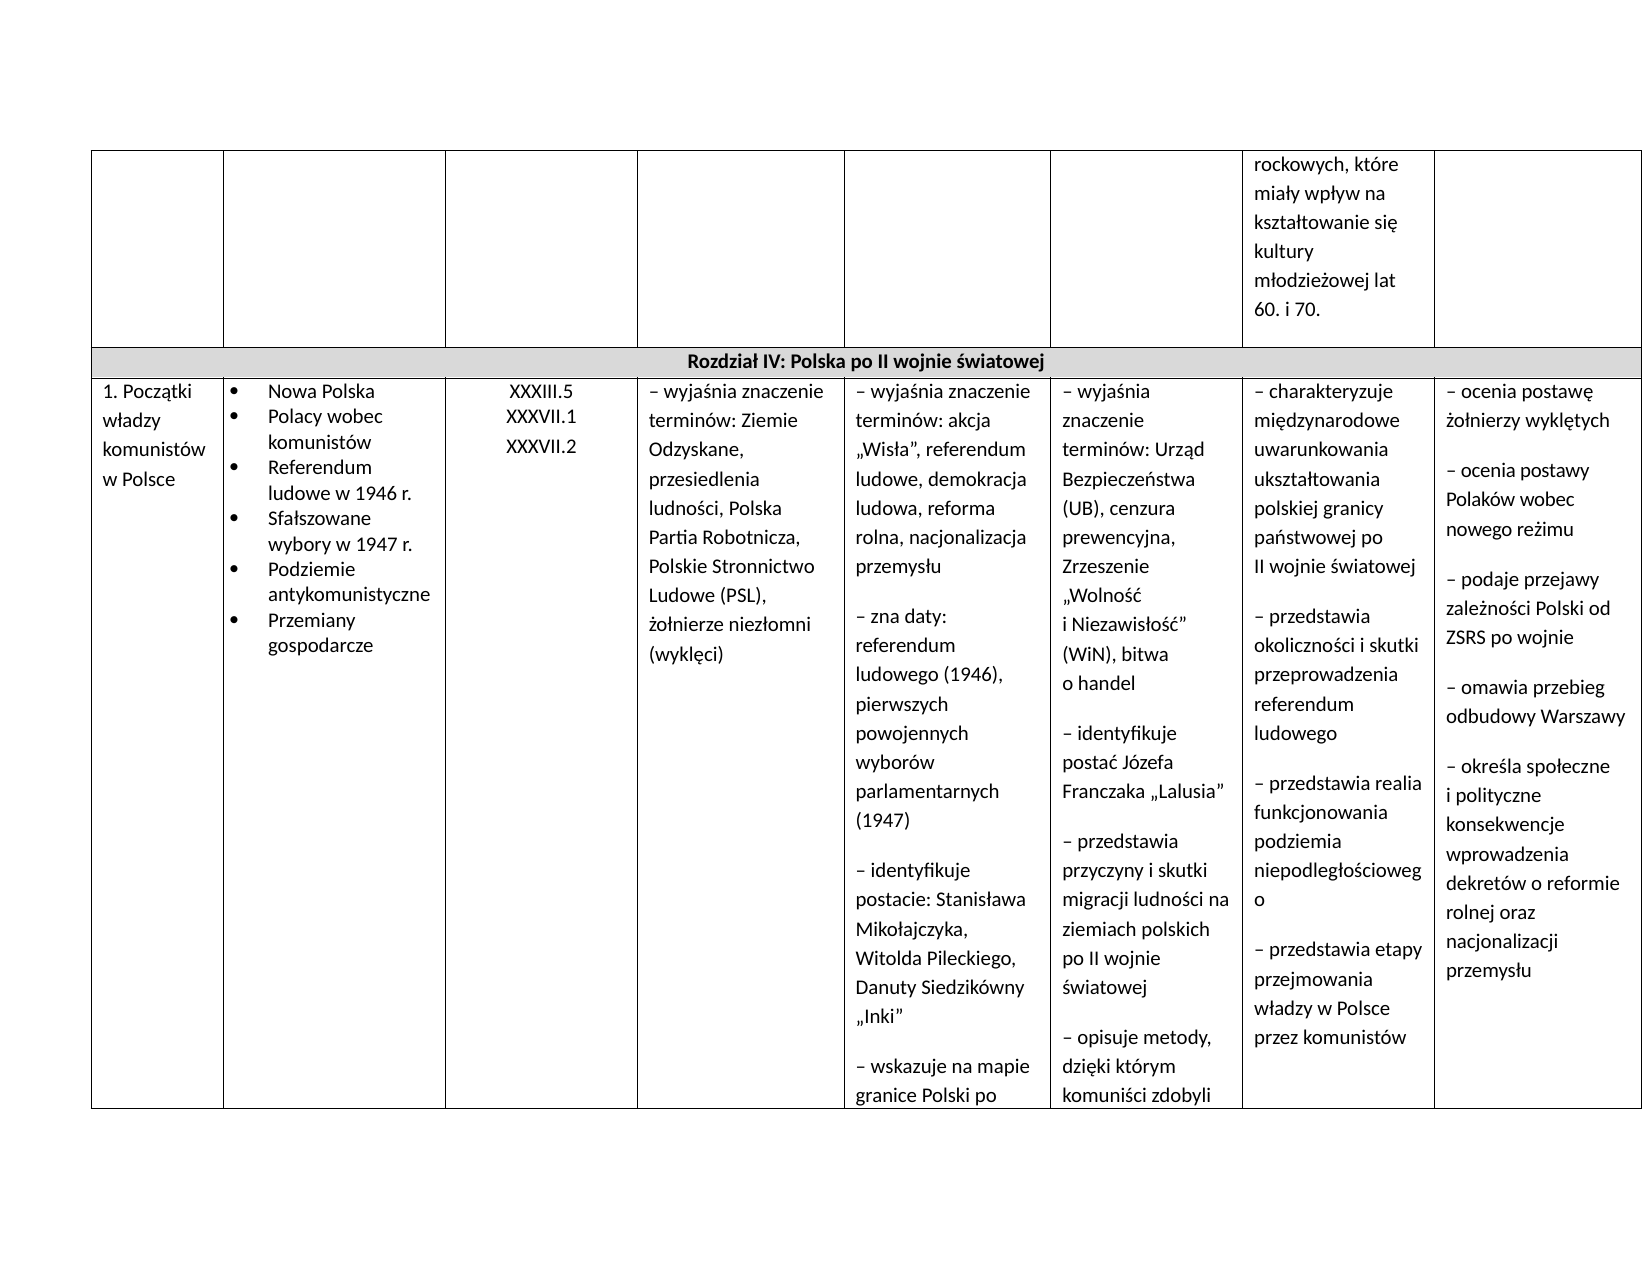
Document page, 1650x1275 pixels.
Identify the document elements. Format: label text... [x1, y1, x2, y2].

table_cell – charakteryzuje międzynarodowe uwarunkowania ukształtowania polskiej granicy państwowej po II wojnie światowej – przedstawia okoliczności i skutki przeprowadzenia referendum ludowego – przedstawia realia funkcjonowania podziemia niepodległościowego – przedstawia etapy przejmowania władzy w Polsce przez komunistów [1243, 379, 1434, 1108]
table_cell rockowych, które miały wpływ na kształtowanie się kultury młodzieżowej lat 60. i 70. [1243, 151, 1434, 347]
table_cell [638, 151, 844, 347]
table_cell [1435, 151, 1641, 347]
table_cell – ocenia postawę żołnierzy wyklętych – ocenia postawy Polaków wobec nowego reżimu – podaje przejawy zależności Polski od ZSRS po wojnie – omawia przebieg odbudowy Warszawy – określa społeczne i polityczne konsekwencje wprowadzenia dekretów o reformie rolnej oraz nacjonalizacji przemysłu [1435, 379, 1641, 1108]
table_cell XXXIII.5 XXXVII.1 XXXVII.2 [446, 379, 637, 1108]
table_cell – wyjaśnia znaczenie terminów: Ziemie Odzyskane, przesiedlenia ludności, Polska Partia Robotnicza, Polskie Stronnictwo Ludowe (PSL), żołnierze niezłomni (wyklęci) [638, 379, 844, 1108]
table_cell Rewolucja obyczajowa Ruchy kontestatorskie Bunty studenckie Prawa kobiet Terroryzm polityczny Walka z segregacją rasową w USA Sobór watykański II [224, 151, 445, 347]
table_cell – wyjaśnia znaczenie terminów: akcja „Wisła”, referendum ludowe, demokracja ludowa, reforma rolna, nacjonalizacja przemysłu – zna daty: referendum ludowego (1946), pierwszych powojennych wyborów parlamentarnych (1947) – identyfikuje postacie: Stanisława Mikołajczyka, Witolda Pileckiego, Danuty Siedzikówny „Inki” – wskazuje na mapie granice Polski po [845, 379, 1050, 1108]
table_cell Rozdział IV: Polska po II wojnie światowej [92, 348, 1641, 377]
table_cell – wyjaśnia znaczenie terminów: Urząd Bezpieczeństwa (UB), cenzura prewencyjna, Zrzeszenie „Wolność i Niezawisłość” (WiN), bitwa o handel – identyfikuje postać Józefa Franczaka „Lalusia” – przedstawia przyczyny i skutki migracji ludności na ziemiach polskich po II wojnie światowej – opisuje metody, dzięki którym komuniści zdobyli [1051, 379, 1242, 1108]
table_cell Nowa Polska Polacy wobec komunistów Referendum ludowe w 1946 r. Sfałszowane wybory w 1947 r. Podziemie antykomunistyczne Przemiany gospodarcze [224, 379, 445, 1108]
table_cell [845, 151, 1050, 347]
table_cell [92, 151, 223, 347]
table_cell 1. Początki władzy komunistów w Polsce [92, 379, 223, 1108]
table_cell [1051, 151, 1242, 347]
table_cell [446, 151, 637, 347]
